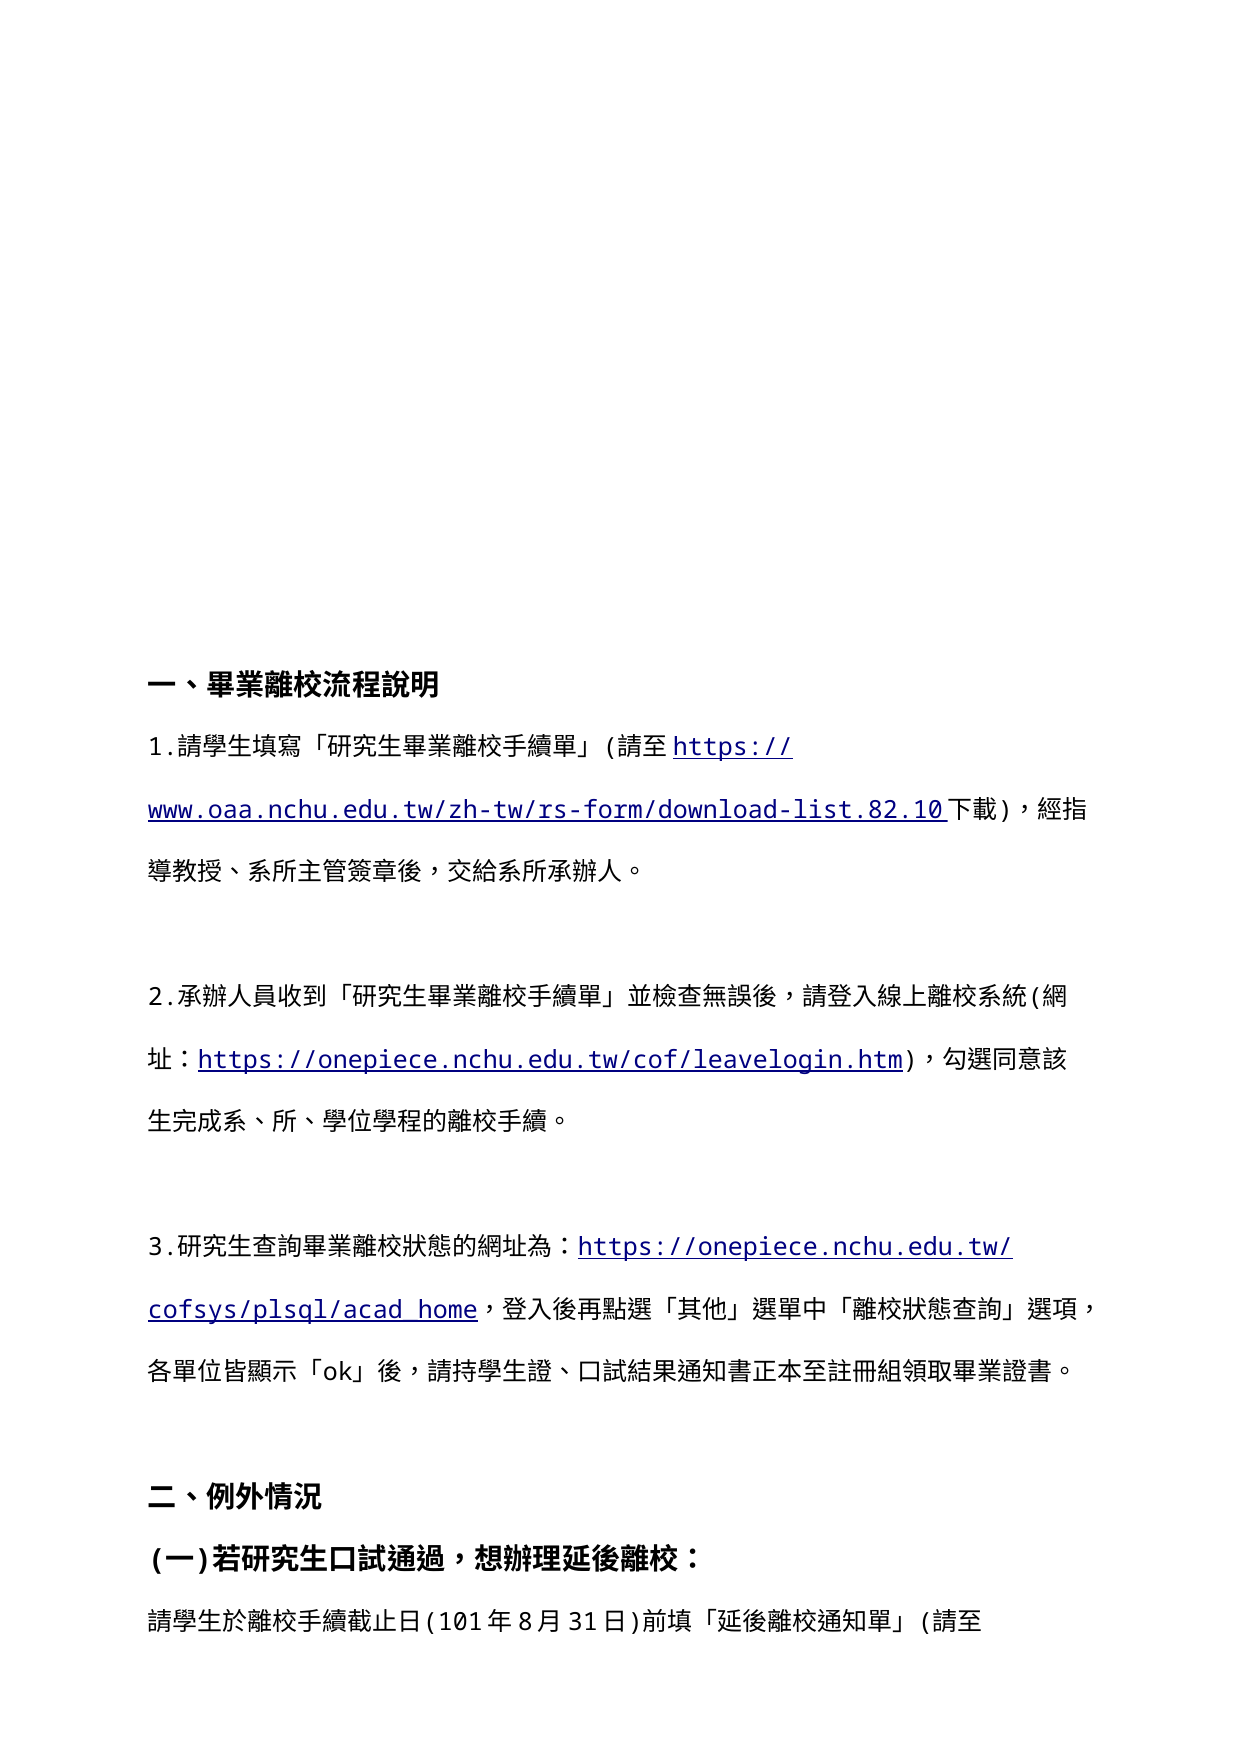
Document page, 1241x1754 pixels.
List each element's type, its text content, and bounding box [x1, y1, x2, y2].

text 3.研究生查詢畢業離校狀態的網址為：https://onepiece.nchu.edu.tw/cofsys/plsql/acad_home，登入後再點選「其他」選單中「離校狀態查詢」選項，各單位皆顯示「ok」後，請持學生證、口試結果通知書正本至註冊組領取畢業證書。 [148, 1203, 1092, 1391]
text (一)若研究生口試通過，想辦理延後離校： [148, 1516, 1092, 1578]
text 一、畢業離校流程說明 [148, 641, 1092, 703]
text 2.承辦人員收到「研究生畢業離校手續單」並檢查無誤後，請登入線上離校系統(網址：https://onepiece.nchu.edu.tw/cof/leavelogin.htm)，勾選同意該生完成系、所、學位學程的離校手續。 [148, 953, 1092, 1141]
text 二、例外情況 [148, 1453, 1092, 1516]
text 請學生於離校手續截止日(101年8月31日)前填「延後離校通知單」(請至 [148, 1578, 1092, 1641]
text 1.請學生填寫「研究生畢業離校手續單」(請至https://www.oaa.nchu.edu.tw/zh-tw/rs-form/download-list.82.10下載)，經指導教授、系所主管簽章後，交給系所承辦人。 [148, 703, 1092, 891]
